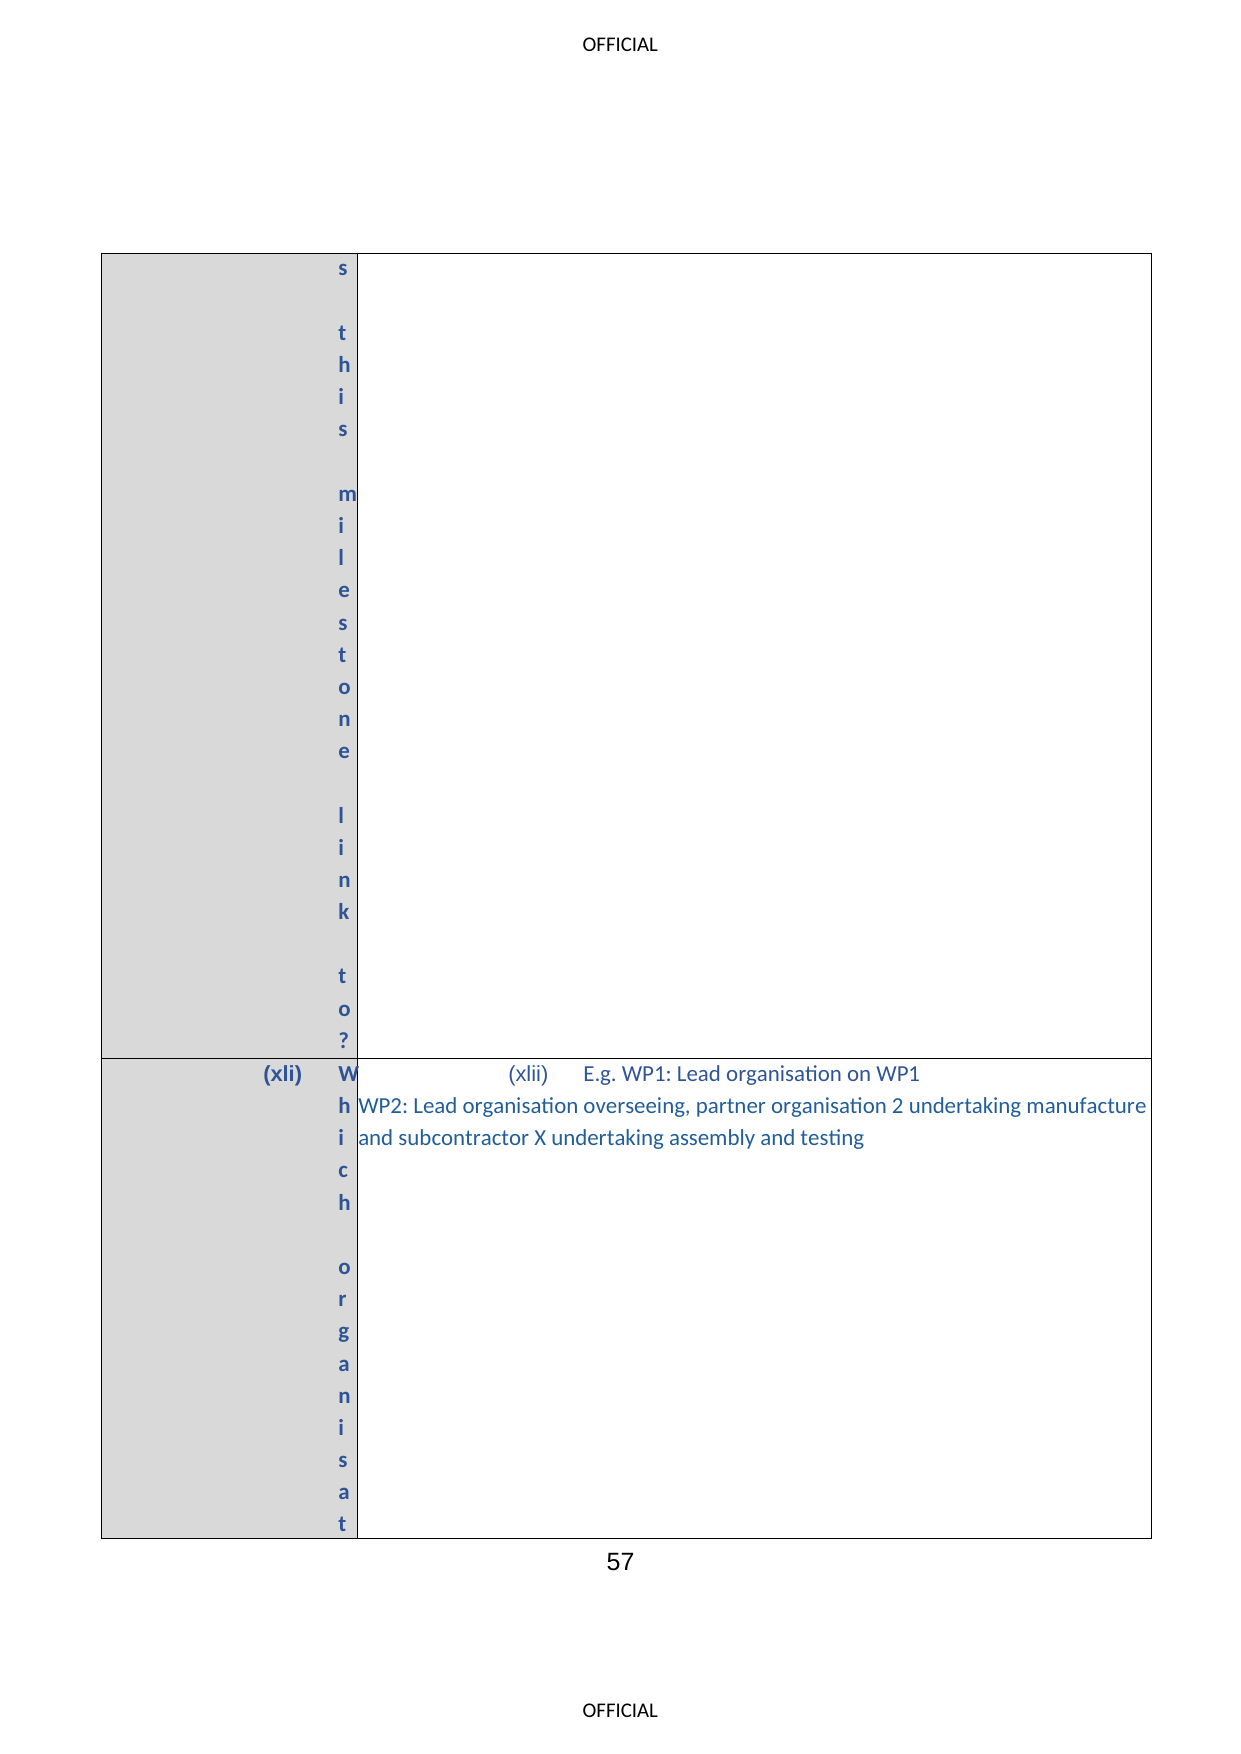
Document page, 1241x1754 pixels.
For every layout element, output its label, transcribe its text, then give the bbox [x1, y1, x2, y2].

table_cell s this milestone link to? [102, 254, 357, 1058]
table_cell Which organisat [102, 1059, 357, 1538]
table_cell E.g. WP1: Lead organisation on WP1 WP2: Lead organisation overseeing, partner organisation 2 undertaking manufacture and subcontractor X undertaking assembly and testing [358, 1059, 1151, 1538]
table_cell [358, 254, 1151, 1058]
